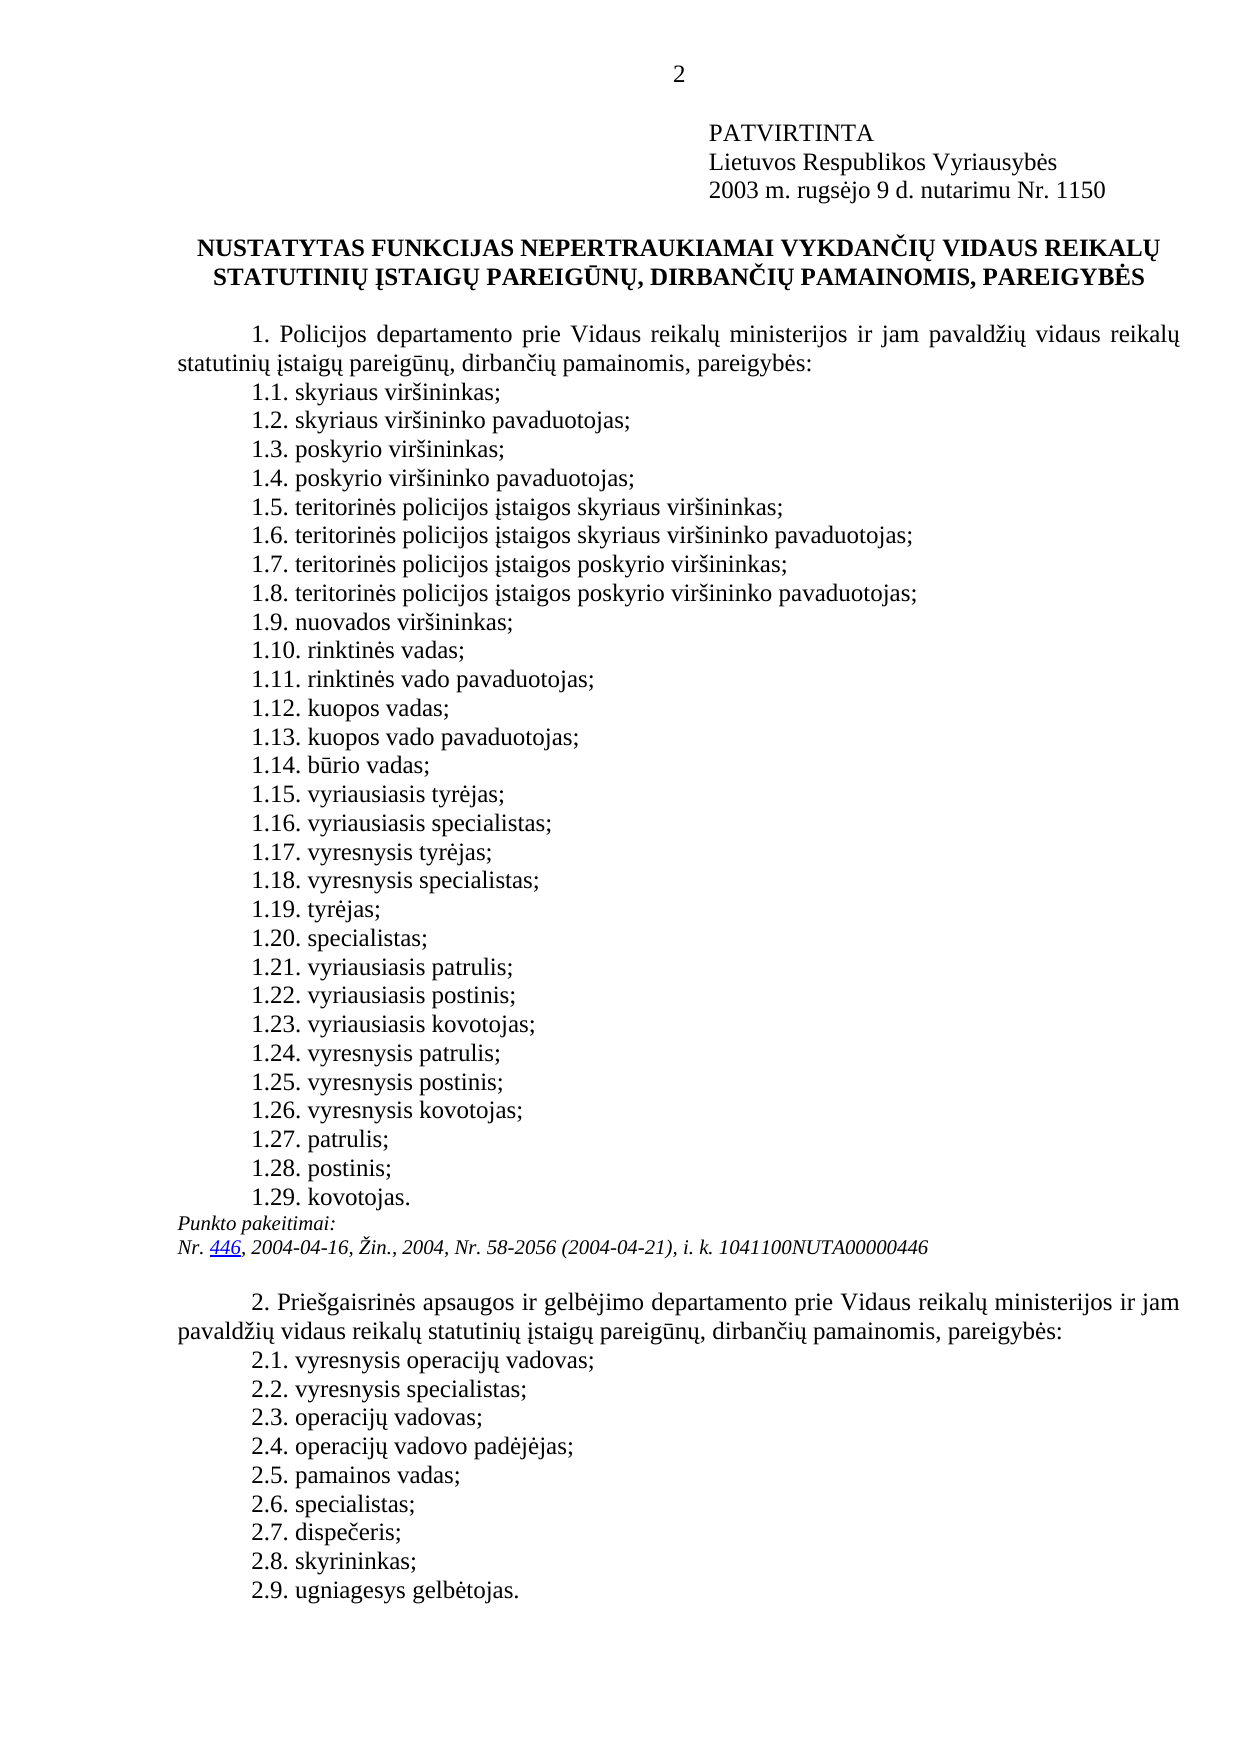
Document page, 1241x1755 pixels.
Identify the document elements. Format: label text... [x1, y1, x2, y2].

text 1.12. kuopos vadas; [177, 693, 1181, 722]
text Lietuvos Respublikos Vyriausybės [177, 147, 1181, 176]
text 1.21. vyriausiasis patrulis; [177, 952, 1181, 981]
text 1.14. būrio vadas; [177, 751, 1181, 779]
text 2.7. dispečeris; [177, 1517, 1181, 1546]
text NUSTATYTAS FUNKCIJAS NEPERTRAUKIAMAI VYKDANČIŲ VIDAUS REIKALŲ [177, 233, 1181, 262]
text 2.6. specialistas; [177, 1489, 1181, 1517]
text 1.27. patrulis; [177, 1124, 1181, 1153]
text 1.3. poskyrio viršininkas; [177, 434, 1181, 463]
text STATUTINIŲ ĮSTAIGŲ PAREIGŪNŲ, DIRBANČIŲ PAMAINOMIS, PAREIGYBĖS [177, 262, 1181, 291]
text 1.4. poskyrio viršininko pavaduotojas; [177, 463, 1181, 492]
text 1.6. teritorinės policijos įstaigos skyriaus viršininko pavaduotojas; [177, 521, 1181, 549]
text 2.9. ugniagesys gelbėtojas. [177, 1575, 1181, 1604]
text 1.9. nuovados viršininkas; [177, 607, 1181, 636]
text 1.1. skyriaus viršininkas; [177, 377, 1181, 406]
text 1.20. specialistas; [177, 923, 1181, 952]
text 1.28. postinis; [177, 1153, 1181, 1182]
text 2003 m. rugsėjo 9 d. nutarimu Nr. 1150 [177, 176, 1181, 204]
text 1.2. skyriaus viršininko pavaduotojas; [177, 406, 1181, 434]
text Nr. 446, 2004-04-16, Žin., 2004, Nr. 58-2056 (2004-04-21), i. k. 1041100NUTA00000446 [177, 1235, 1181, 1259]
text Punkto pakeitimai: [177, 1211, 1181, 1235]
text 2.4. operacijų vadovo padėjėjas; [177, 1431, 1181, 1460]
text 1.19. tyrėjas; [177, 894, 1181, 923]
text 1.7. teritorinės policijos įstaigos poskyrio viršininkas; [177, 549, 1181, 578]
text 2.1. vyresnysis operacijų vadovas; [177, 1345, 1181, 1374]
text 1.5. teritorinės policijos įstaigos skyriaus viršininkas; [177, 492, 1181, 521]
text 2.3. operacijų vadovas; [177, 1402, 1181, 1431]
text 2.2. vyresnysis specialistas; [177, 1374, 1181, 1402]
text 1.16. vyriausiasis specialistas; [177, 808, 1181, 837]
text PATVIRTINTA [709, 118, 1181, 147]
text 1. Policijos departamento prie Vidaus reikalų ministerijos ir jam pavaldžių vidaus reikalų statutinių įstaigų pareigūnų, dirbančių pamainomis, pareigybės: [177, 319, 1181, 377]
text 1.29. kovotojas. [177, 1182, 1181, 1211]
text 1.10. rinktinės vadas; [177, 636, 1181, 664]
text 2.5. pamainos vadas; [177, 1460, 1181, 1489]
text 1.23. vyriausiasis kovotojas; [177, 1009, 1181, 1038]
text 1.13. kuopos vado pavaduotojas; [177, 722, 1181, 751]
text 1.26. vyresnysis kovotojas; [177, 1096, 1181, 1124]
text 1.15. vyriausiasis tyrėjas; [177, 779, 1181, 808]
text 2.8. skyrininkas; [177, 1546, 1181, 1575]
text 2. Priešgaisrinės apsaugos ir gelbėjimo departamento prie Vidaus reikalų ministerijos ir jam pavaldžių vidaus reikalų statutinių įstaigų pareigūnų, dirbančių pamainomis, pareigybės: [177, 1287, 1181, 1345]
text 1.17. vyresnysis tyrėjas; [177, 837, 1181, 866]
text 1.22. vyriausiasis postinis; [177, 981, 1181, 1009]
text 1.18. vyresnysis specialistas; [177, 866, 1181, 894]
text 1.24. vyresnysis patrulis; [177, 1038, 1181, 1067]
text 1.8. teritorinės policijos įstaigos poskyrio viršininko pavaduotojas; [177, 578, 1181, 607]
text 1.25. vyresnysis postinis; [177, 1067, 1181, 1096]
text 1.11. rinktinės vado pavaduotojas; [177, 664, 1181, 693]
